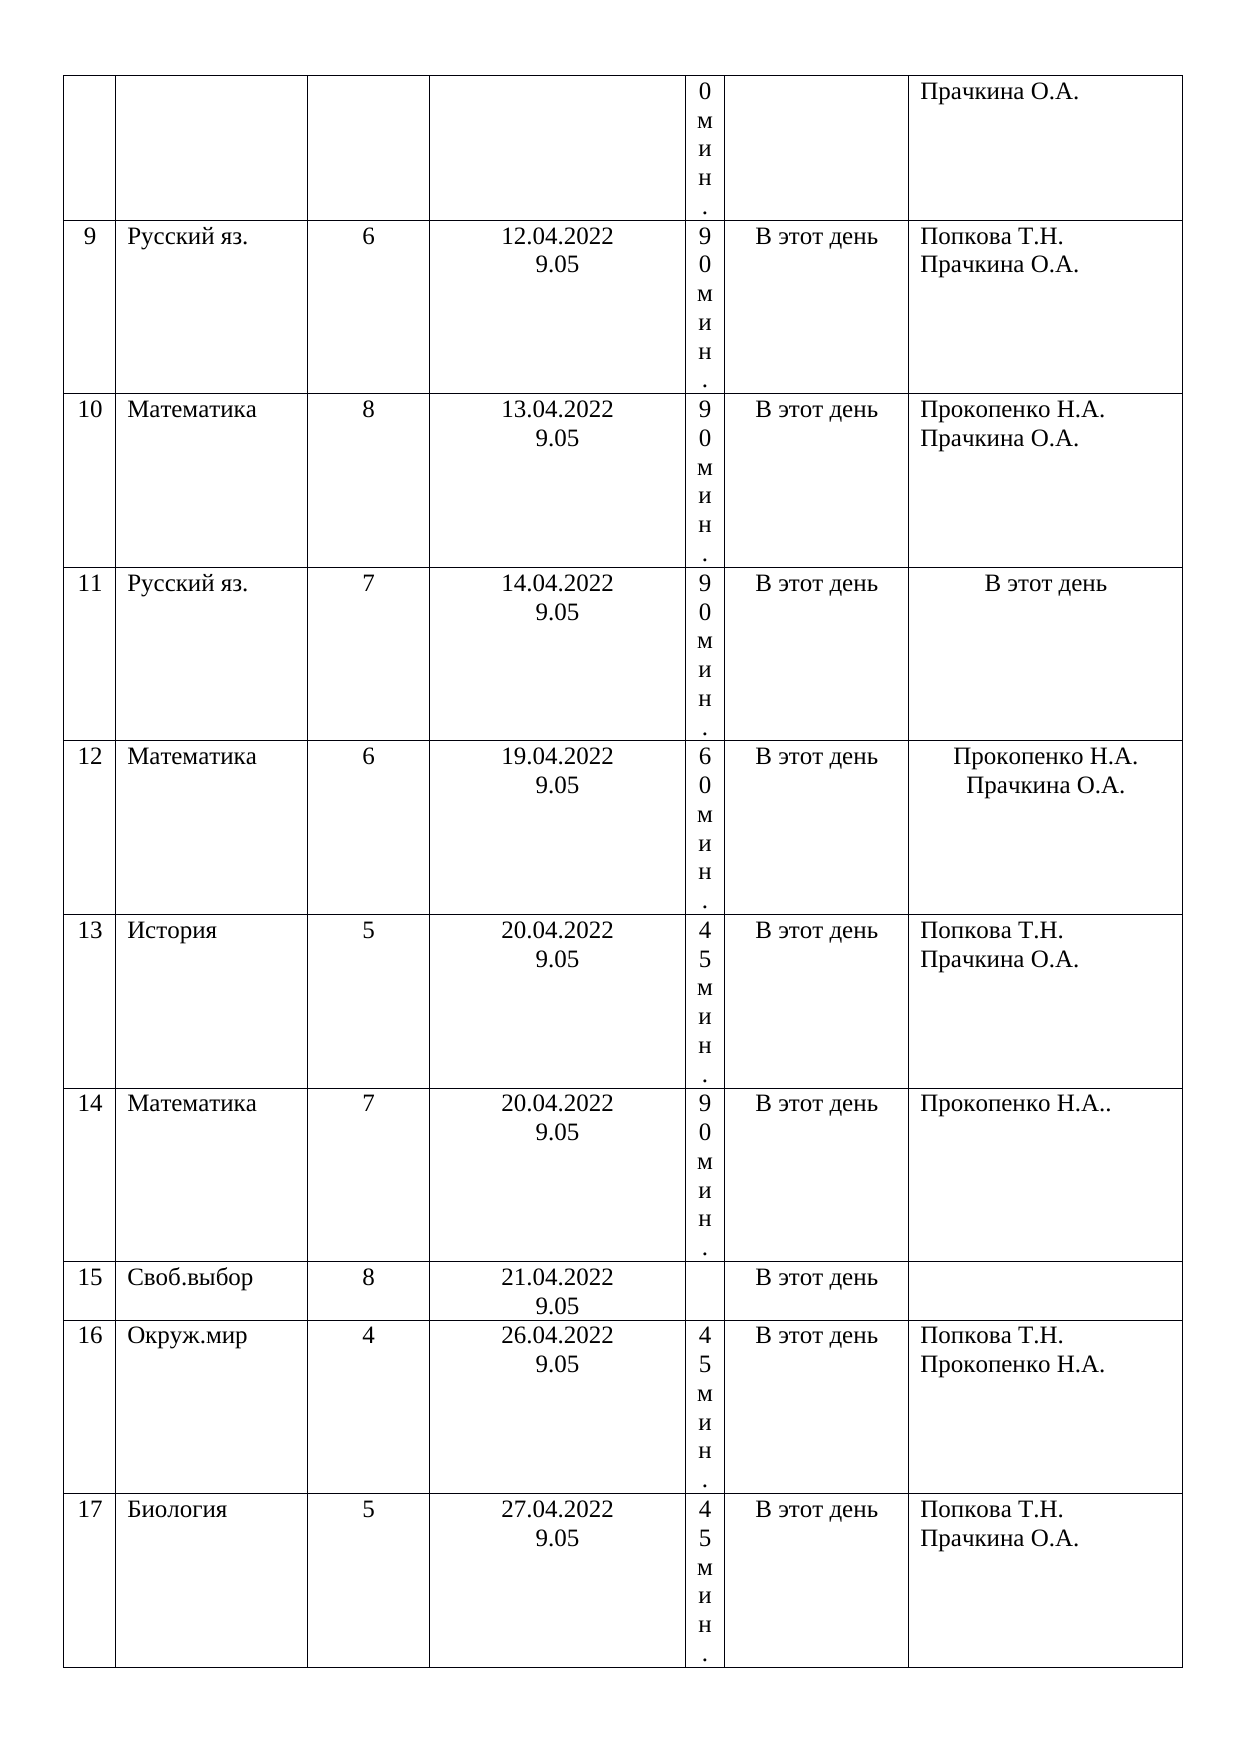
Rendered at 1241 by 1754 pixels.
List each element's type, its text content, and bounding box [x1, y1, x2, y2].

table_cell 45 мин. [686, 1321, 724, 1493]
table_cell [686, 1262, 724, 1319]
table_cell 45 мин. [686, 915, 724, 1087]
table_cell 6 [308, 221, 429, 393]
table_cell 90 мин. [686, 568, 724, 740]
table_cell Попкова Т.Н. Прокопенко Н.А. [909, 1321, 1182, 1493]
table_cell В этот день [725, 1321, 908, 1493]
table_cell 60 мин. [686, 741, 724, 914]
table_cell 17 [64, 1494, 115, 1667]
table_cell 45 мин. [686, 1494, 724, 1667]
table_cell 90 мин. [686, 1089, 724, 1261]
table_cell Прокопенко Н.А. Прачкина О.А. [909, 741, 1182, 914]
table_cell В этот день [725, 741, 908, 914]
table_cell Русский яз. [116, 568, 307, 740]
table_cell 20.04.2022 9.05 [430, 915, 685, 1087]
table_cell 9 [64, 221, 115, 393]
table_cell В этот день [725, 1494, 908, 1667]
table_cell Русский яз. [116, 221, 307, 393]
table_cell История [116, 915, 307, 1087]
table_cell В этот день [725, 1089, 908, 1261]
table_cell Попкова Т.Н. Прачкина О.А. [909, 915, 1182, 1087]
table_cell Своб.выбор [116, 1262, 307, 1319]
table_cell [308, 76, 429, 220]
table_cell Попкова Т.Н. Прачкина О.А. [909, 1494, 1182, 1667]
table_cell Прачкина О.А. [909, 76, 1182, 220]
table_cell 16 [64, 1321, 115, 1493]
table_cell 14.04.2022 9.05 [430, 568, 685, 740]
table_cell 8 [308, 394, 429, 567]
table_cell 8 [308, 1262, 429, 1319]
table_cell [430, 76, 685, 220]
table_cell В этот день [725, 221, 908, 393]
table_cell 14 [64, 1089, 115, 1261]
table_cell Окруж.мир [116, 1321, 307, 1493]
table_cell Математика [116, 1089, 307, 1261]
table_cell 5 [308, 915, 429, 1087]
table_cell В этот день [909, 568, 1182, 740]
table_cell 12 [64, 741, 115, 914]
table_cell 7 [308, 1089, 429, 1261]
table_cell В этот день [725, 568, 908, 740]
table_cell Математика [116, 394, 307, 567]
table_cell 0 мин. [686, 76, 724, 220]
table_cell 90 мин. [686, 394, 724, 567]
table_cell [64, 76, 115, 220]
table_cell Прокопенко Н.А. Прачкина О.А. [909, 394, 1182, 567]
table_cell Математика [116, 741, 307, 914]
table_cell 10 [64, 394, 115, 567]
table_cell 11 [64, 568, 115, 740]
table_cell 12.04.2022 9.05 [430, 221, 685, 393]
table_cell В этот день [725, 1262, 908, 1319]
table_cell 5 [308, 1494, 429, 1667]
table_cell [909, 1262, 1182, 1319]
table_cell 21.04.2022 9.05 [430, 1262, 685, 1319]
table_cell 13.04.2022 9.05 [430, 394, 685, 567]
table_cell 6 [308, 741, 429, 914]
table_cell [725, 76, 908, 220]
table_cell 4 [308, 1321, 429, 1493]
table_cell В этот день [725, 915, 908, 1087]
table_cell 7 [308, 568, 429, 740]
table_cell 90 мин. [686, 221, 724, 393]
table_cell 19.04.2022 9.05 [430, 741, 685, 914]
table_cell 20.04.2022 9.05 [430, 1089, 685, 1261]
table_cell Прокопенко Н.А.. [909, 1089, 1182, 1261]
table_cell 13 [64, 915, 115, 1087]
table_cell В этот день [725, 394, 908, 567]
table_cell Биология [116, 1494, 307, 1667]
table_cell 26.04.2022 9.05 [430, 1321, 685, 1493]
table_cell [116, 76, 307, 220]
table_cell 27.04.2022 9.05 [430, 1494, 685, 1667]
table_cell Попкова Т.Н. Прачкина О.А. [909, 221, 1182, 393]
table_cell 15 [64, 1262, 115, 1319]
